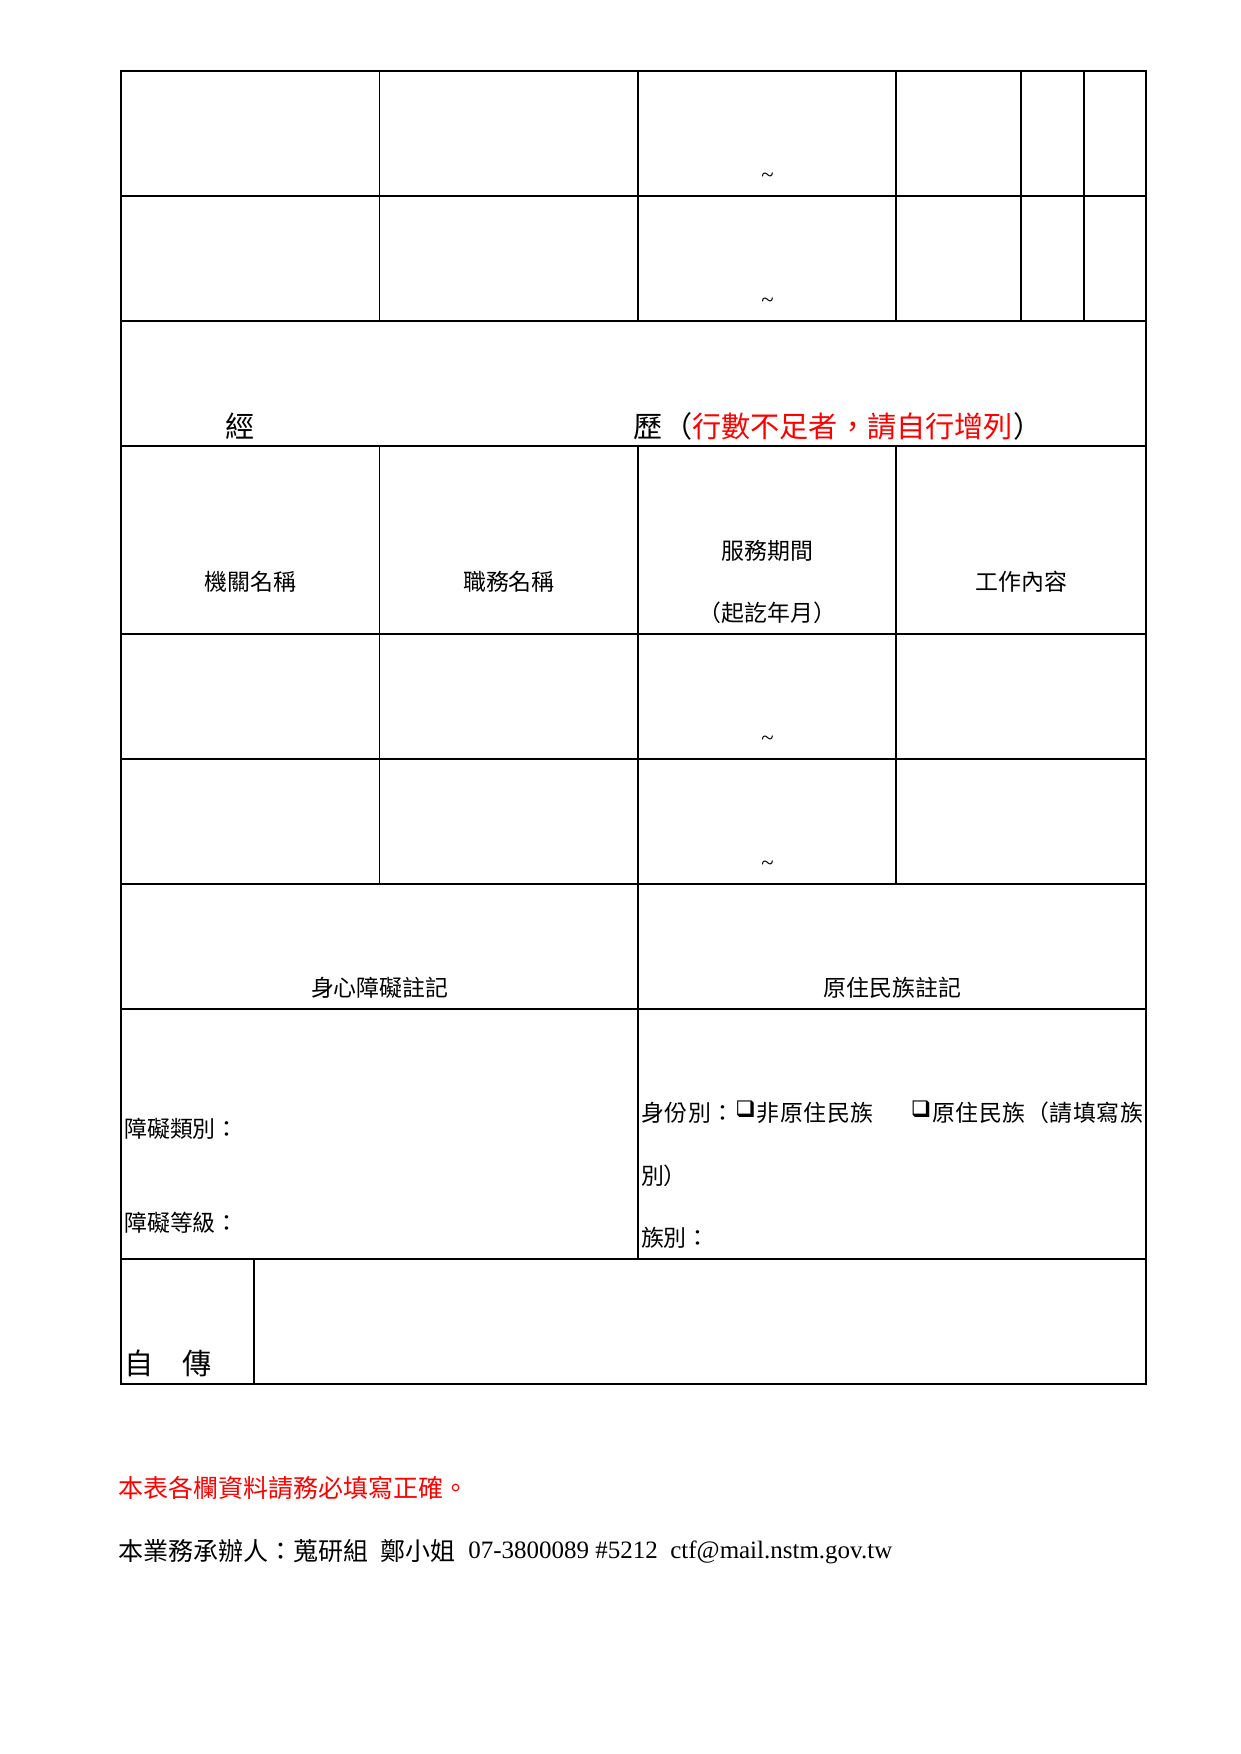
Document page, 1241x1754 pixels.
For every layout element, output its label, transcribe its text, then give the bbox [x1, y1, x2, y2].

table_cell ~ [639, 197, 895, 320]
table_cell [122, 72, 379, 195]
table_cell [1085, 197, 1145, 320]
table_cell 身心障礙註記 [122, 885, 637, 1008]
table_cell [122, 635, 379, 758]
table_cell 工作內容 [897, 447, 1145, 633]
table_cell ~ [639, 635, 895, 758]
text 本業務承辦人：蒐研組 鄭小姐 07-3800089 #5212 ctf@mail.nstm.gov.tw [118, 1508, 1122, 1570]
table_cell [1022, 197, 1083, 320]
table_cell [255, 1260, 1145, 1383]
table_cell [122, 760, 379, 883]
table_cell [897, 635, 1145, 758]
table_cell 原住民族註記 [639, 885, 1145, 1008]
table_cell [1085, 72, 1145, 195]
table_cell [380, 197, 637, 320]
table_cell 機關名稱 [122, 447, 379, 633]
table_cell [122, 197, 379, 320]
table_cell [380, 760, 637, 883]
table_cell ~ [639, 760, 895, 883]
table_cell 服務期間 （起訖年月） [639, 447, 895, 633]
table_cell [1022, 72, 1083, 195]
text 本表各欄資料請務必填寫正確。 [118, 1445, 1122, 1508]
table_cell 職務名稱 [380, 447, 637, 633]
table_cell [897, 72, 1020, 195]
table_cell 障礙類別： 障礙等級： [122, 1010, 637, 1258]
table_cell [380, 635, 637, 758]
table_cell ~ [639, 72, 895, 195]
table_cell [897, 197, 1020, 320]
table_cell 身份別：非原住民族 原住民族（請填寫族別） 族別： [639, 1010, 1145, 1258]
table_cell [380, 72, 637, 195]
table_cell 經 歷（行數不足者，請自行增列） [122, 322, 1145, 445]
table_cell 自 傳 [122, 1260, 253, 1383]
table_cell [897, 760, 1145, 883]
